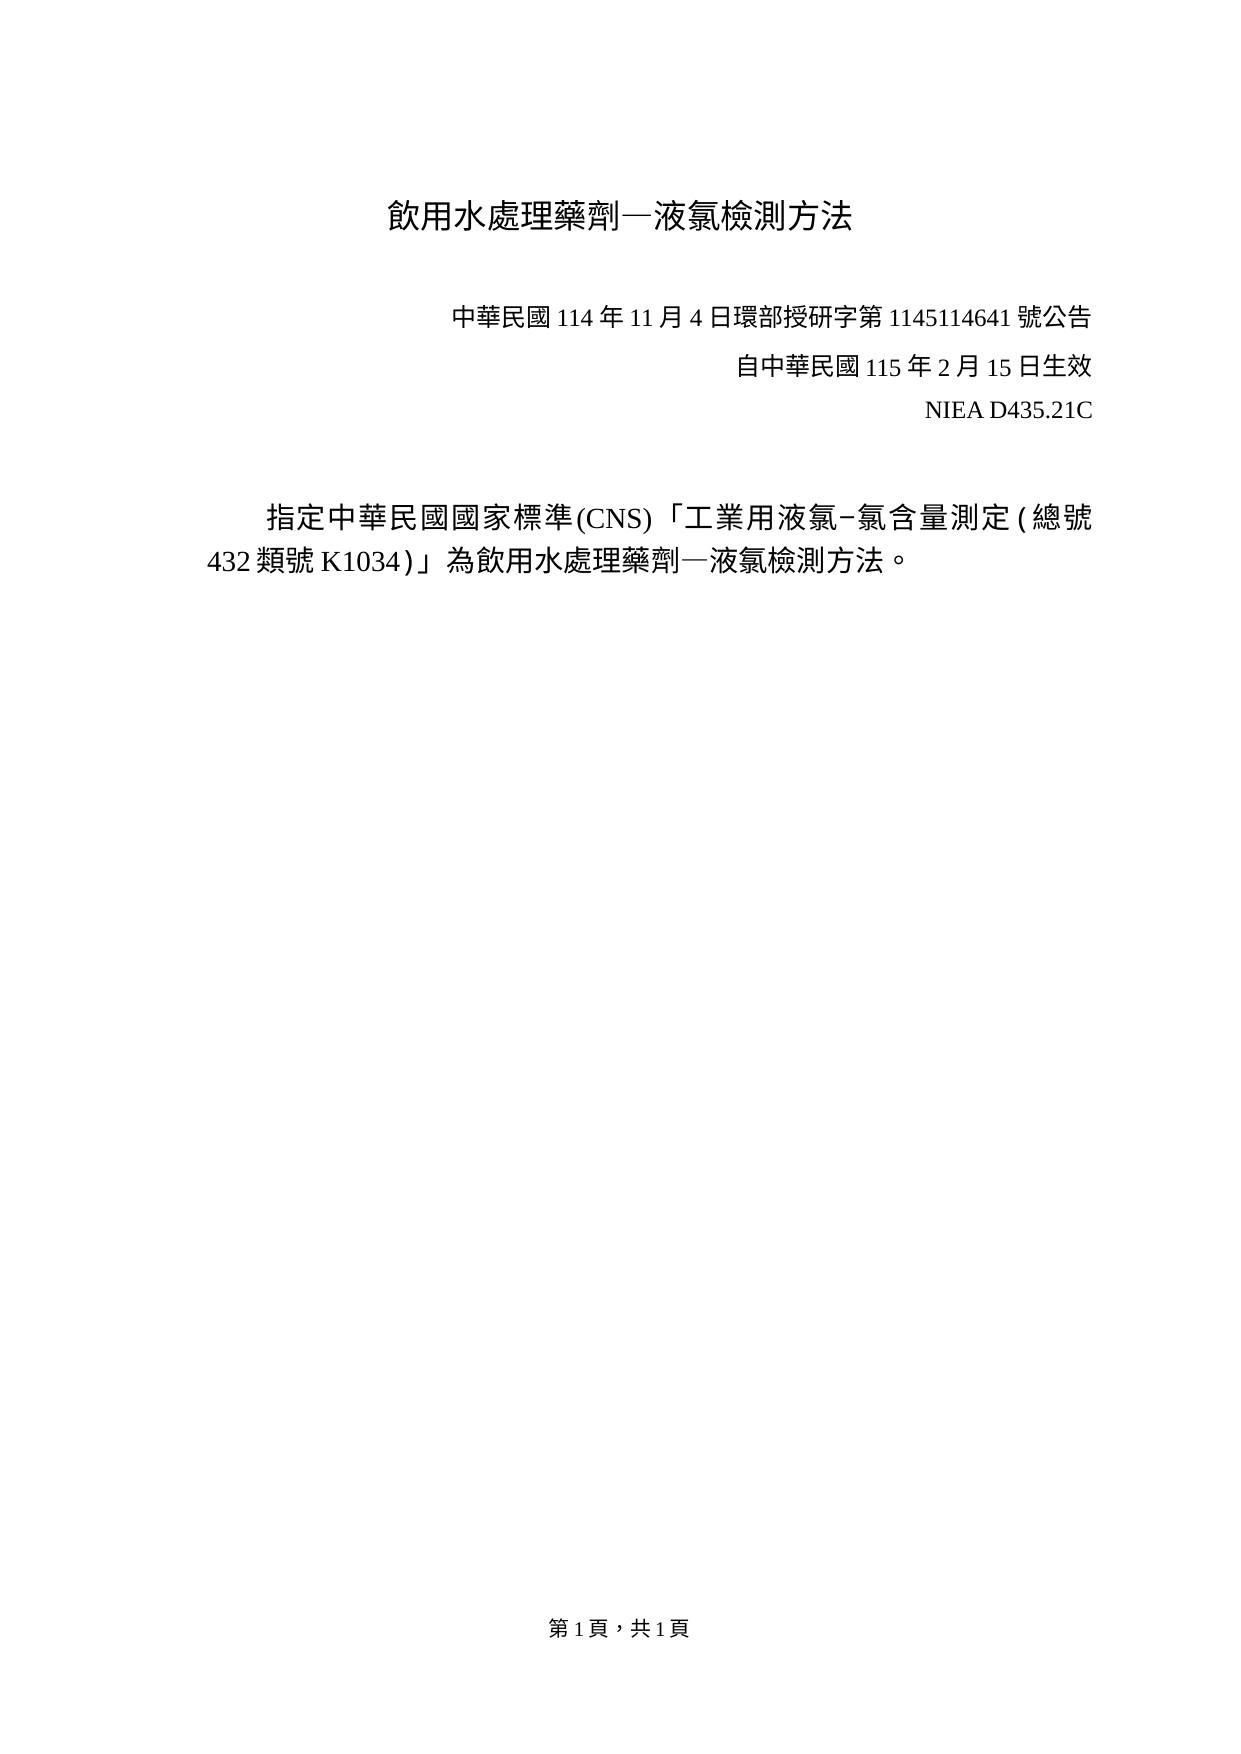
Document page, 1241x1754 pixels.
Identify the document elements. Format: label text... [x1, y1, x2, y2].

text NIEA D435.21C [207, 395, 1092, 423]
text 指定中華民國國家標準(CNS)「工業用液氯−氯含量測定(總號432類號K1034)」為飲用水處理藥劑—液氯檢測方法。 [207, 495, 1092, 580]
text 中華民國114 年11 月4 日環部授研字第1145114641 號公告 [148, 297, 1092, 333]
text 飲用水處理藥劑—液氯檢測方法 [148, 190, 1092, 238]
text 自中華民國115 年2 月15 日生效 [148, 346, 1092, 382]
